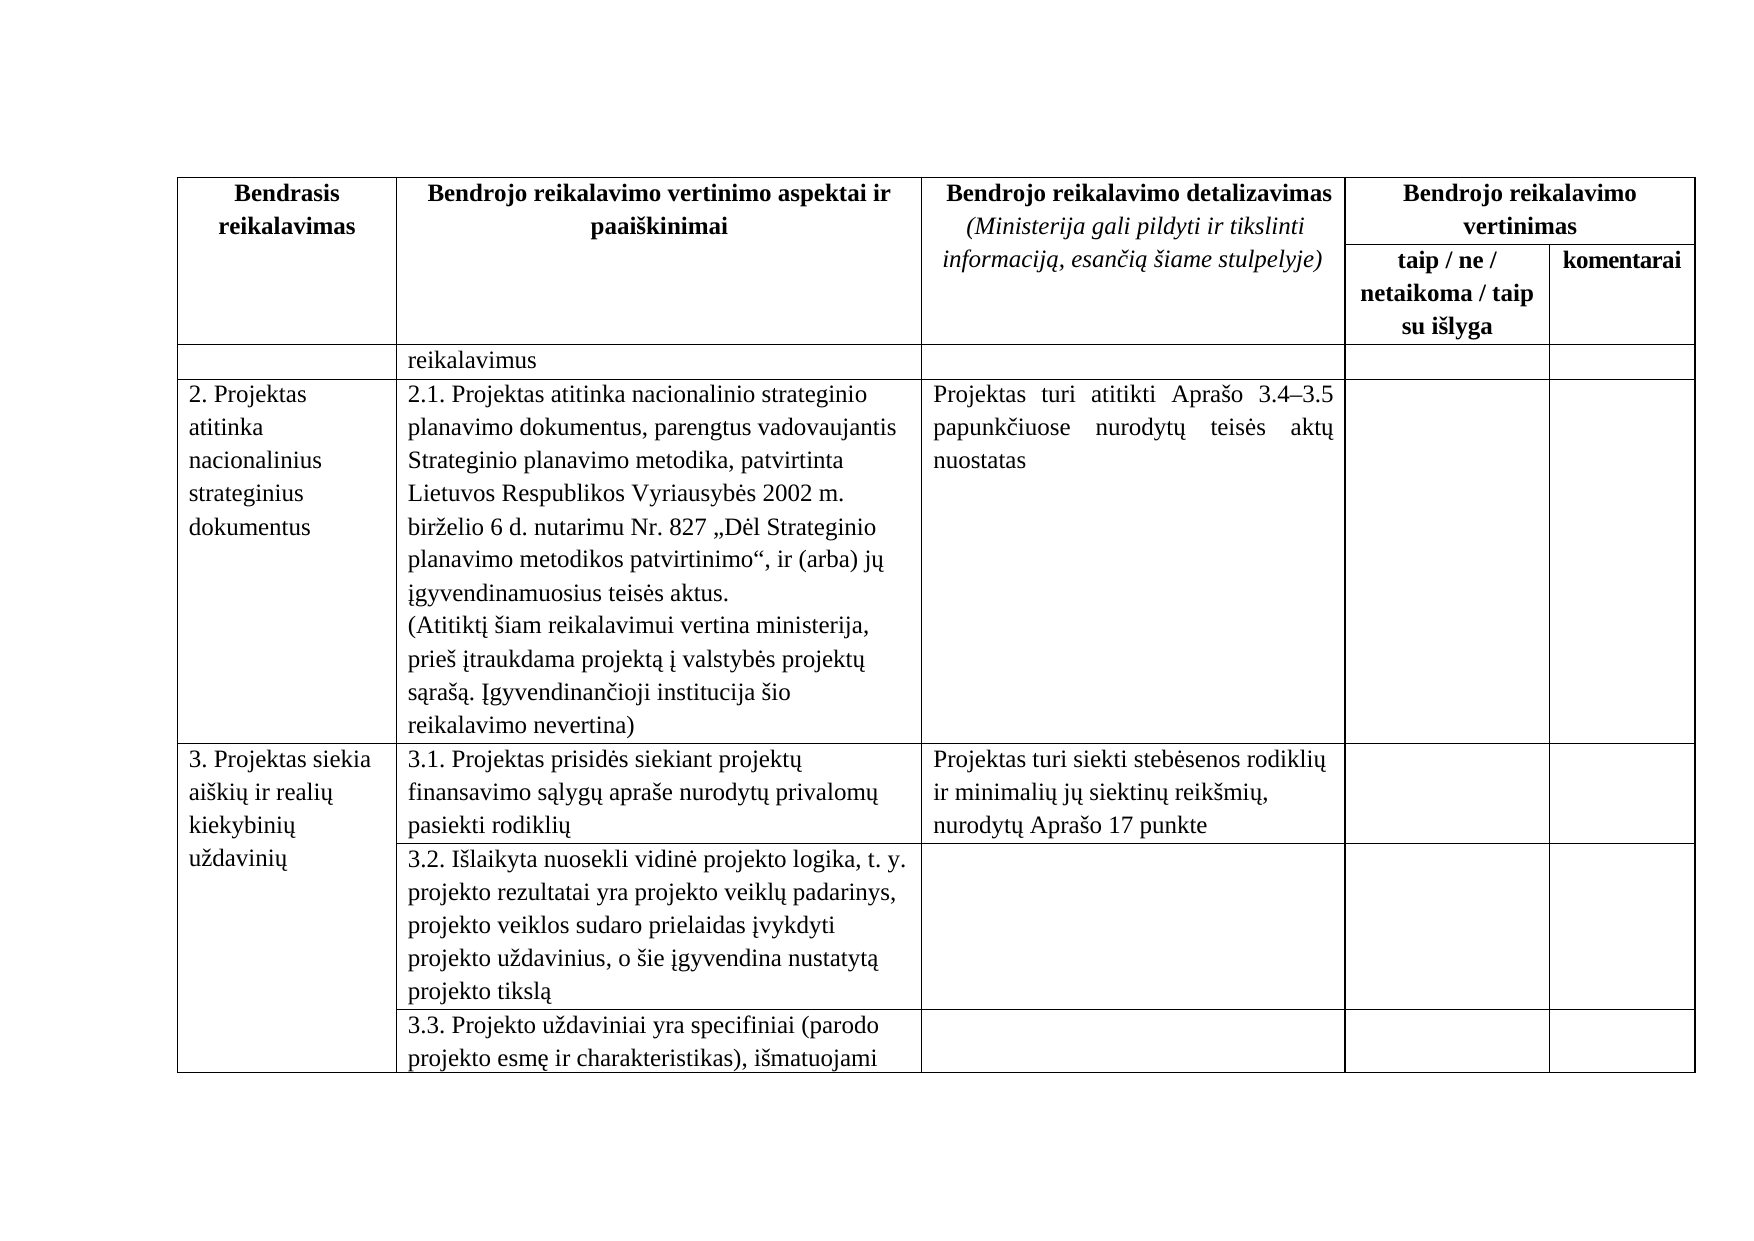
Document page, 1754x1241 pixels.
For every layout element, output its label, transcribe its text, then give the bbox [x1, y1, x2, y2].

table_cell [1346, 844, 1549, 1009]
table_header Bendrojo reikalavimo detalizavimas (Ministerija gali pildyti ir tikslinti informaciją, esančią šiame stulpelyje) [922, 178, 1344, 344]
table_cell [1346, 345, 1549, 378]
table_cell [1550, 844, 1694, 1009]
table_cell 3.1. Projektas prisidės siekiant projektų finansavimo sąlygų apraše nurodytų privalomų pasiekti rodiklių [397, 744, 921, 843]
table_cell 3. Projektas siekia aiškių ir realių kiekybinių uždavinių [178, 744, 396, 1072]
table_cell [1550, 744, 1694, 843]
table_cell [922, 844, 1344, 1009]
table_cell [178, 345, 396, 378]
table_cell [1346, 744, 1549, 843]
table_cell [1346, 1010, 1549, 1072]
table_cell Projektas turi siekti stebėsenos rodiklių ir minimalių jų siektinų reikšmių, nurodytų Aprašo 17 punkte [922, 744, 1344, 843]
table_header Bendrojo reikalavimo vertinimas [1346, 178, 1694, 244]
table_header Bendrasis reikalavimas [178, 178, 396, 244]
table_cell [1550, 380, 1694, 743]
table_cell 2. Projektas atitinka nacionalinius strateginius dokumentus [178, 380, 396, 743]
table_cell [1346, 380, 1549, 743]
table_cell [1550, 345, 1694, 378]
table_header Bendrojo reikalavimo vertinimo aspektai ir paaiškinimai [397, 178, 921, 344]
table_cell taip / ne / netaikoma / taip su išlyga [1346, 245, 1549, 344]
table_cell 3.3. Projekto uždaviniai yra specifiniai (parodo projekto esmę ir charakteristikas), išmatuojami [397, 1010, 921, 1072]
table_cell [922, 1010, 1344, 1072]
table_cell [922, 345, 1344, 378]
table_cell komentarai [1550, 245, 1694, 344]
table_cell 2.1. Projektas atitinka nacionalinio strateginio planavimo dokumentus, parengtus vadovaujantis Strateginio planavimo metodika, patvirtinta Lietuvos Respublikos Vyriausybės 2002 m. birželio 6 d. nutarimu Nr. 827 „Dėl Strateginio planavimo metodikos patvirtinimo“, ir (arba) jų įgyvendinamuosius teisės aktus. (Atitiktį šiam reikalavimui vertina ministerija, prieš įtraukdama projektą į valstybės projektų sąrašą. Įgyvendinančioji institucija šio reikalavimo nevertina) [397, 380, 921, 743]
table_cell [1550, 1010, 1694, 1072]
table_cell [178, 244, 396, 344]
table_cell reikalavimus [397, 345, 921, 378]
table_cell Projektas turi atitikti Aprašo 3.4–3.5 papunkčiuose nurodytų teisės aktų nuostatas [922, 380, 1344, 743]
table_cell 3.2. Išlaikyta nuosekli vidinė projekto logika, t. y. projekto rezultatai yra projekto veiklų padarinys, projekto veiklos sudaro prielaidas įvykdyti projekto uždavinius, o šie įgyvendina nustatytą projekto tikslą [397, 844, 921, 1009]
